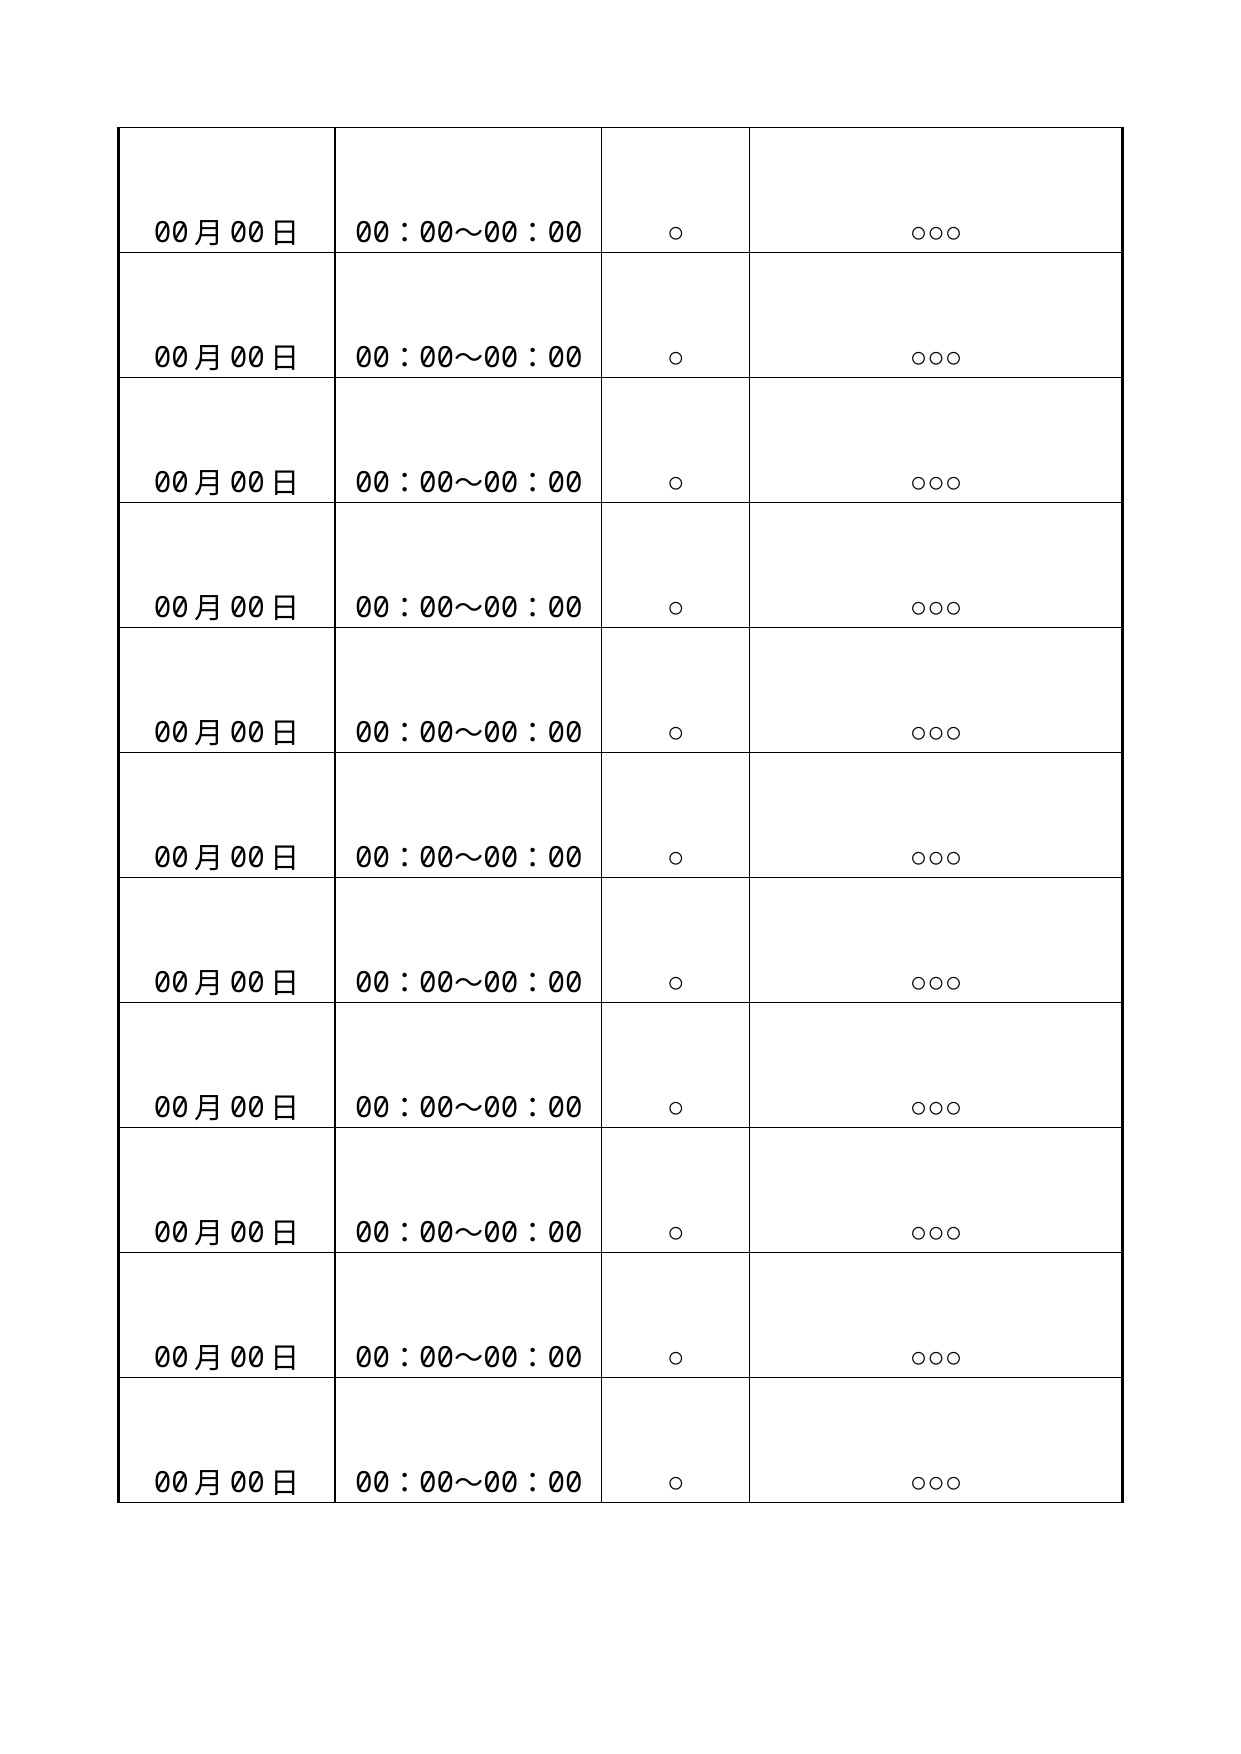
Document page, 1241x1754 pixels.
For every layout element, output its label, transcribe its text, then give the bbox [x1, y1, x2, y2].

table_cell 00：00～00：00 [336, 1378, 601, 1502]
table_cell 00月00日 [120, 878, 334, 1002]
table_cell ○ [602, 1003, 749, 1127]
table_cell 00：00～00：00 [336, 628, 601, 752]
table_cell ○ [602, 1378, 749, 1502]
table_cell 00月00日 [120, 628, 334, 752]
table_cell 00：00～00：00 [336, 1253, 601, 1377]
table_cell 00月00日 [120, 503, 334, 627]
table_cell 00：00～00：00 [336, 128, 601, 252]
table_cell 00：00～00：00 [336, 378, 601, 502]
table_cell ○○○ [750, 1128, 1121, 1252]
table_cell 00月00日 [120, 1003, 334, 1127]
table_cell ○ [602, 1253, 749, 1377]
table_cell ○○○ [750, 753, 1121, 877]
table_cell 00：00～00：00 [336, 753, 601, 877]
table_cell 00：00～00：00 [336, 253, 601, 377]
table_cell ○○○ [750, 878, 1121, 1002]
table_cell 00月00日 [120, 1253, 334, 1377]
table_cell ○○○ [750, 1378, 1121, 1502]
table_cell 00：00～00：00 [336, 1003, 601, 1127]
table_cell 00：00～00：00 [336, 503, 601, 627]
table_cell ○ [602, 128, 749, 252]
table_cell 00月00日 [120, 1378, 334, 1502]
table_cell 00月00日 [120, 753, 334, 877]
table_cell 00月00日 [120, 128, 334, 252]
table_cell ○ [602, 878, 749, 1002]
table_cell 00月00日 [120, 378, 334, 502]
table_cell ○ [602, 378, 749, 502]
table_cell 00月00日 [120, 1128, 334, 1252]
table_cell 00月00日 [120, 253, 334, 377]
table_cell ○ [602, 753, 749, 877]
table_cell ○○○ [750, 128, 1121, 252]
table_cell ○○○ [750, 503, 1121, 627]
table_cell ○○○ [750, 253, 1121, 377]
table_cell ○ [602, 503, 749, 627]
table_cell 00：00～00：00 [336, 878, 601, 1002]
table_cell ○○○ [750, 1253, 1121, 1377]
table_cell ○○○ [750, 378, 1121, 502]
table_cell ○ [602, 1128, 749, 1252]
table_cell 00：00～00：00 [336, 1128, 601, 1252]
table_cell ○○○ [750, 1003, 1121, 1127]
table_cell ○ [602, 253, 749, 377]
table_cell ○○○ [750, 628, 1121, 752]
table_cell ○ [602, 628, 749, 752]
